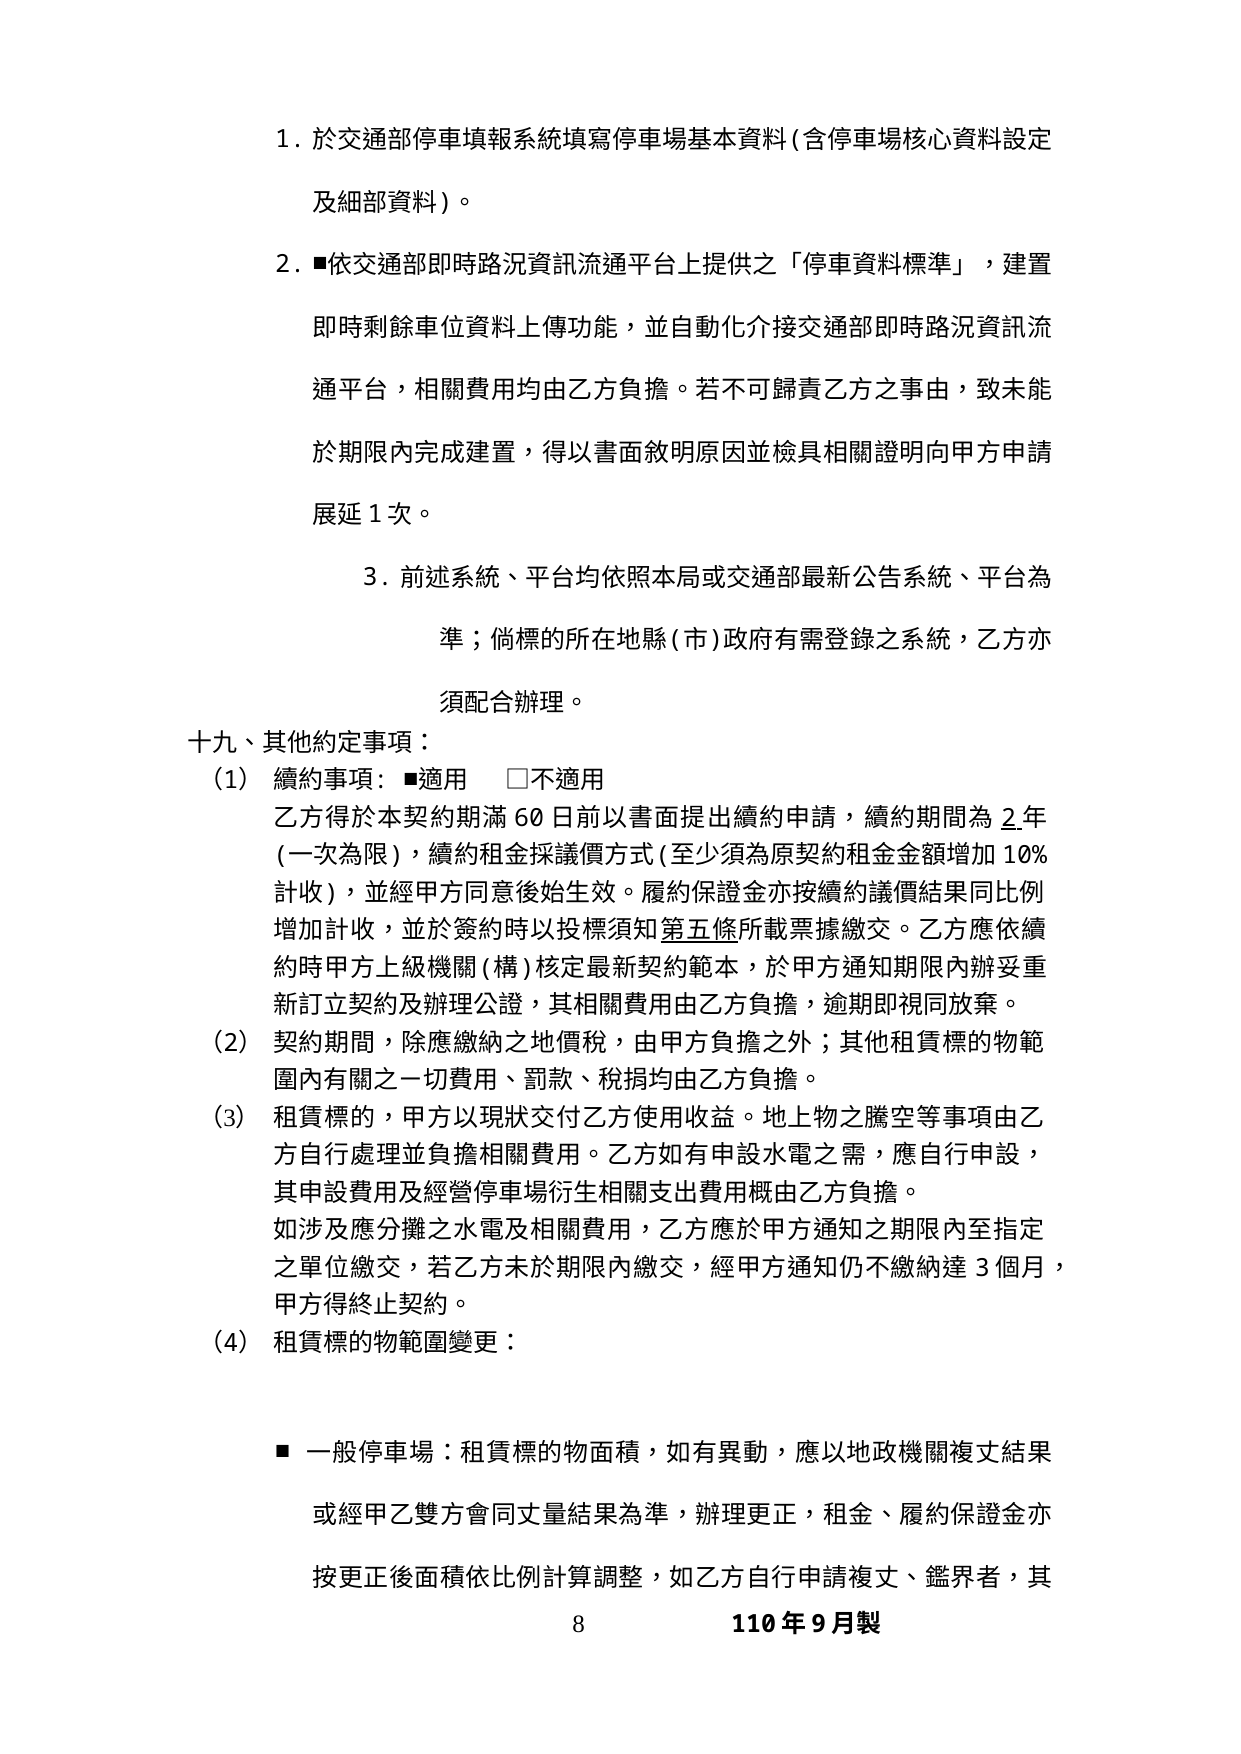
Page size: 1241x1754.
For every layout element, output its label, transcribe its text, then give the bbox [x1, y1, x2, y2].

text ■ 一般停車場：租賃標的物面積，如有異動，應以地政機關複丈結果或經甲乙雙方會同丈量結果為準，辦理更正，租金、履約保證金亦按更正後面積依比例計算調整，如乙方自行申請複丈、鑑界者，其 [275, 1409, 1053, 1596]
list 於交通部停車填報系統填寫停車場基本資料(含停車場核心資料設定及細部資料)。 [275, 96, 1053, 221]
text 乙方得於本契約期滿60日前以書面提出續約申請，續約期間為2年(一次為限)，續約租金採議價方式(至少須為原契約租金金額增加10%計收)，並經甲方同意後始生效。履約保證金亦按續約議價結果同比例增加計收，並於簽約時以投標須知第五條所載票據繳交。乙方應依續約時甲方上級機關(構)核定最新契約範本，於甲方通知期限內辦妥重新訂立契約及辦理公證，其相關費用由乙方負擔，逾期即視同放棄。 [273, 796, 1047, 1021]
list 前述系統、平台均依照本局或交通部最新公告系統、平台為準；倘標的所在地縣(市)政府有需登錄之系統，乙方亦須配合辦理。 [362, 534, 1053, 721]
list 租賃標的物範圍變更： [198, 1321, 1047, 1359]
text 如涉及應分攤之水電及相關費用，乙方應於甲方通知之期限內至指定之單位繳交，若乙方未於期限內繳交，經甲方通知仍不繳納達3個月，甲方得終止契約。 [273, 1209, 1047, 1321]
list 租賃標的，甲方以現狀交付乙方使用收益。地上物之騰空等事項由乙方自行處理並負擔相關費用。乙方如有申設水電之需，應自行申設，其申設費用及經營停車場衍生相關支出費用概由乙方負擔。 [198, 1096, 1047, 1209]
list 續約事項: ■適用 □不適用 [198, 759, 1047, 796]
list 契約期間，除應繳納之地價稅，由甲方負擔之外；其他租賃標的物範圍內有關之ㄧ切費用、罰款、稅捐均由乙方負擔。 [198, 1021, 1047, 1096]
list ■依交通部即時路況資訊流通平台上提供之「停車資料標準」，建置即時剩餘車位資料上傳功能，並自動化介接交通部即時路況資訊流通平台，相關費用均由乙方負擔。若不可歸責乙方之事由，致未能於期限內完成建置，得以書面敘明原因並檢具相關證明向甲方申請展延1次。 [275, 221, 1053, 534]
text 十九、其他約定事項： [187, 721, 1053, 759]
